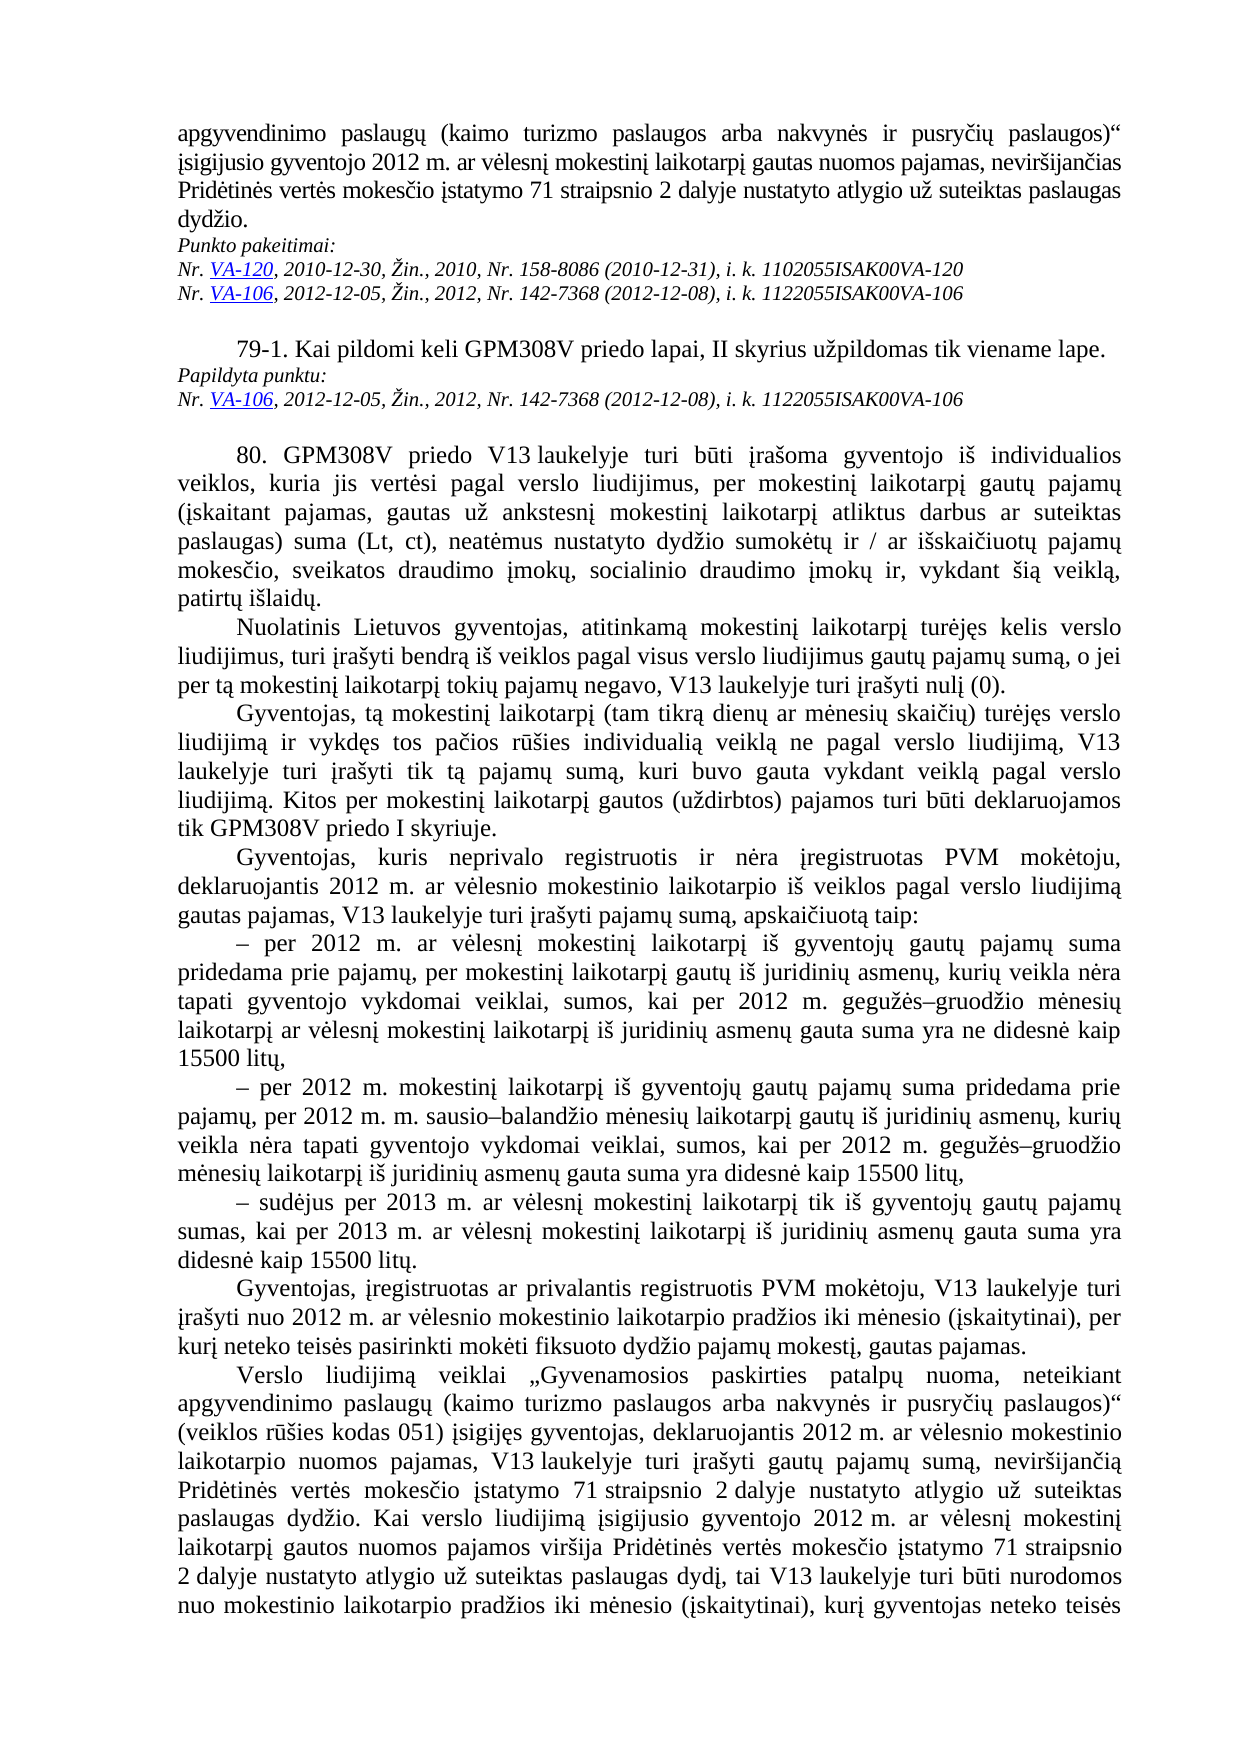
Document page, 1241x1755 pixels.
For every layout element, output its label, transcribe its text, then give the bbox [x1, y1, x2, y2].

text Nuolatinis Lietuvos gyventojas, atitinkamą mokestinį laikotarpį turėjęs kelis verslo liudijimus, turi įrašyti bendrą iš veiklos pagal visus verslo liudijimus gautų pajamų sumą, o jei per tą mokestinį laikotarpį tokių pajamų negavo, V13 laukelyje turi įrašyti nulį (0). [177, 612, 1122, 698]
text Gyventojas, įregistruotas ar privalantis registruotis PVM mokėtoju, V13 laukelyje turi įrašyti nuo 2012 m. ar vėlesnio mokestinio laikotarpio pradžios iki mėnesio (įskaitytinai), per kurį neteko teisės pasirinkti mokėti fiksuoto dydžio pajamų mokestį, gautas pajamas. [177, 1273, 1122, 1360]
text 80. GPM308V priedo V13 laukelyje turi būti įrašoma gyventojo iš individualios veiklos, kuria jis vertėsi pagal verslo liudijimus, per mokestinį laikotarpį gautų pajamų (įskaitant pajamas, gautas už ankstesnį mokestinį laikotarpį atliktus darbus ar suteiktas paslaugas) suma (Lt, ct), neatėmus nustatyto dydžio sumokėtų ir / ar išskaičiuotų pajamų mokesčio, sveikatos draudimo įmokų, socialinio draudimo įmokų ir, vykdant šią veiklą, patirtų išlaidų. [177, 440, 1122, 612]
text 79-1. Kai pildomi keli GPM308V priedo lapai, II skyrius užpildomas tik viename lape. [177, 334, 1122, 363]
text – per 2012 m. mokestinį laikotarpį iš gyventojų gautų pajamų suma pridedama prie pajamų, per 2012 m. m. sausio–balandžio mėnesių laikotarpį gautų iš juridinių asmenų, kurių veikla nėra tapati gyventojo vykdomai veiklai, sumos, kai per 2012 m. gegužės–gruodžio mėnesių laikotarpį iš juridinių asmenų gauta suma yra didesnė kaip 15500 litų, [177, 1072, 1122, 1187]
text Punkto pakeitimai: [177, 233, 1122, 257]
text Papildyta punktu: [177, 363, 1122, 387]
text apgyvendinimo paslaugų (kaimo turizmo paslaugos arba nakvynės ir pusryčių paslaugos)“ įsigijusio gyventojo 2012 m. ar vėlesnį mokestinį laikotarpį gautas nuomos pajamas, neviršijančias Pridėtinės vertės mokesčio įstatymo 71 straipsnio 2 dalyje nustatyto atlygio už suteiktas paslaugas dydžio. [177, 118, 1122, 233]
text – per 2012 m. ar vėlesnį mokestinį laikotarpį iš gyventojų gautų pajamų suma pridedama prie pajamų, per mokestinį laikotarpį gautų iš juridinių asmenų, kurių veikla nėra tapati gyventojo vykdomai veiklai, sumos, kai per 2012 m. gegužės–gruodžio mėnesių laikotarpį ar vėlesnį mokestinį laikotarpį iš juridinių asmenų gauta suma yra ne didesnė kaip 15500 litų, [177, 928, 1122, 1072]
text Nr. VA-120, 2010-12-30, Žin., 2010, Nr. 158-8086 (2010-12-31), i. k. 1102055ISAK00VA-120 [177, 257, 1122, 281]
text Nr. VA-106, 2012-12-05, Žin., 2012, Nr. 142-7368 (2012-12-08), i. k. 1122055ISAK00VA-106 [177, 281, 1122, 305]
text Gyventojas, kuris neprivalo registruotis ir nėra įregistruotas PVM mokėtoju, deklaruojantis 2012 m. ar vėlesnio mokestinio laikotarpio iš veiklos pagal verslo liudijimą gautas pajamas, V13 laukelyje turi įrašyti pajamų sumą, apskaičiuotą taip: [177, 842, 1122, 928]
text Nr. VA-106, 2012-12-05, Žin., 2012, Nr. 142-7368 (2012-12-08), i. k. 1122055ISAK00VA-106 [177, 387, 1122, 411]
text Gyventojas, tą mokestinį laikotarpį (tam tikrą dienų ar mėnesių skaičių) turėjęs verslo liudijimą ir vykdęs tos pačios rūšies individualią veiklą ne pagal verslo liudijimą, V13 laukelyje turi įrašyti tik tą pajamų sumą, kuri buvo gauta vykdant veiklą pagal verslo liudijimą. Kitos per mokestinį laikotarpį gautos (uždirbtos) pajamos turi būti deklaruojamos tik GPM308V priedo I skyriuje. [177, 698, 1122, 842]
text – sudėjus per 2013 m. ar vėlesnį mokestinį laikotarpį tik iš gyventojų gautų pajamų sumas, kai per 2013 m. ar vėlesnį mokestinį laikotarpį iš juridinių asmenų gauta suma yra didesnė kaip 15500 litų. [177, 1187, 1122, 1273]
text Verslo liudijimą veiklai „Gyvenamosios paskirties patalpų nuoma, neteikiant apgyvendinimo paslaugų (kaimo turizmo paslaugos arba nakvynės ir pusryčių paslaugos)“ (veiklos rūšies kodas 051) įsigijęs gyventojas, deklaruojantis 2012 m. ar vėlesnio mokestinio laikotarpio nuomos pajamas, V13 laukelyje turi įrašyti gautų pajamų sumą, neviršijančią Pridėtinės vertės mokesčio įstatymo 71 straipsnio 2 dalyje nustatyto atlygio už suteiktas paslaugas dydžio. Kai verslo liudijimą įsigijusio gyventojo 2012 m. ar vėlesnį mokestinį laikotarpį gautos nuomos pajamos viršija Pridėtinės vertės mokesčio įstatymo 71 straipsnio 2 dalyje nustatyto atlygio už suteiktas paslaugas dydį, tai V13 laukelyje turi būti nurodomos nuo mokestinio laikotarpio pradžios iki mėnesio (įskaitytinai), kurį gyventojas neteko teisės [177, 1360, 1122, 1618]
